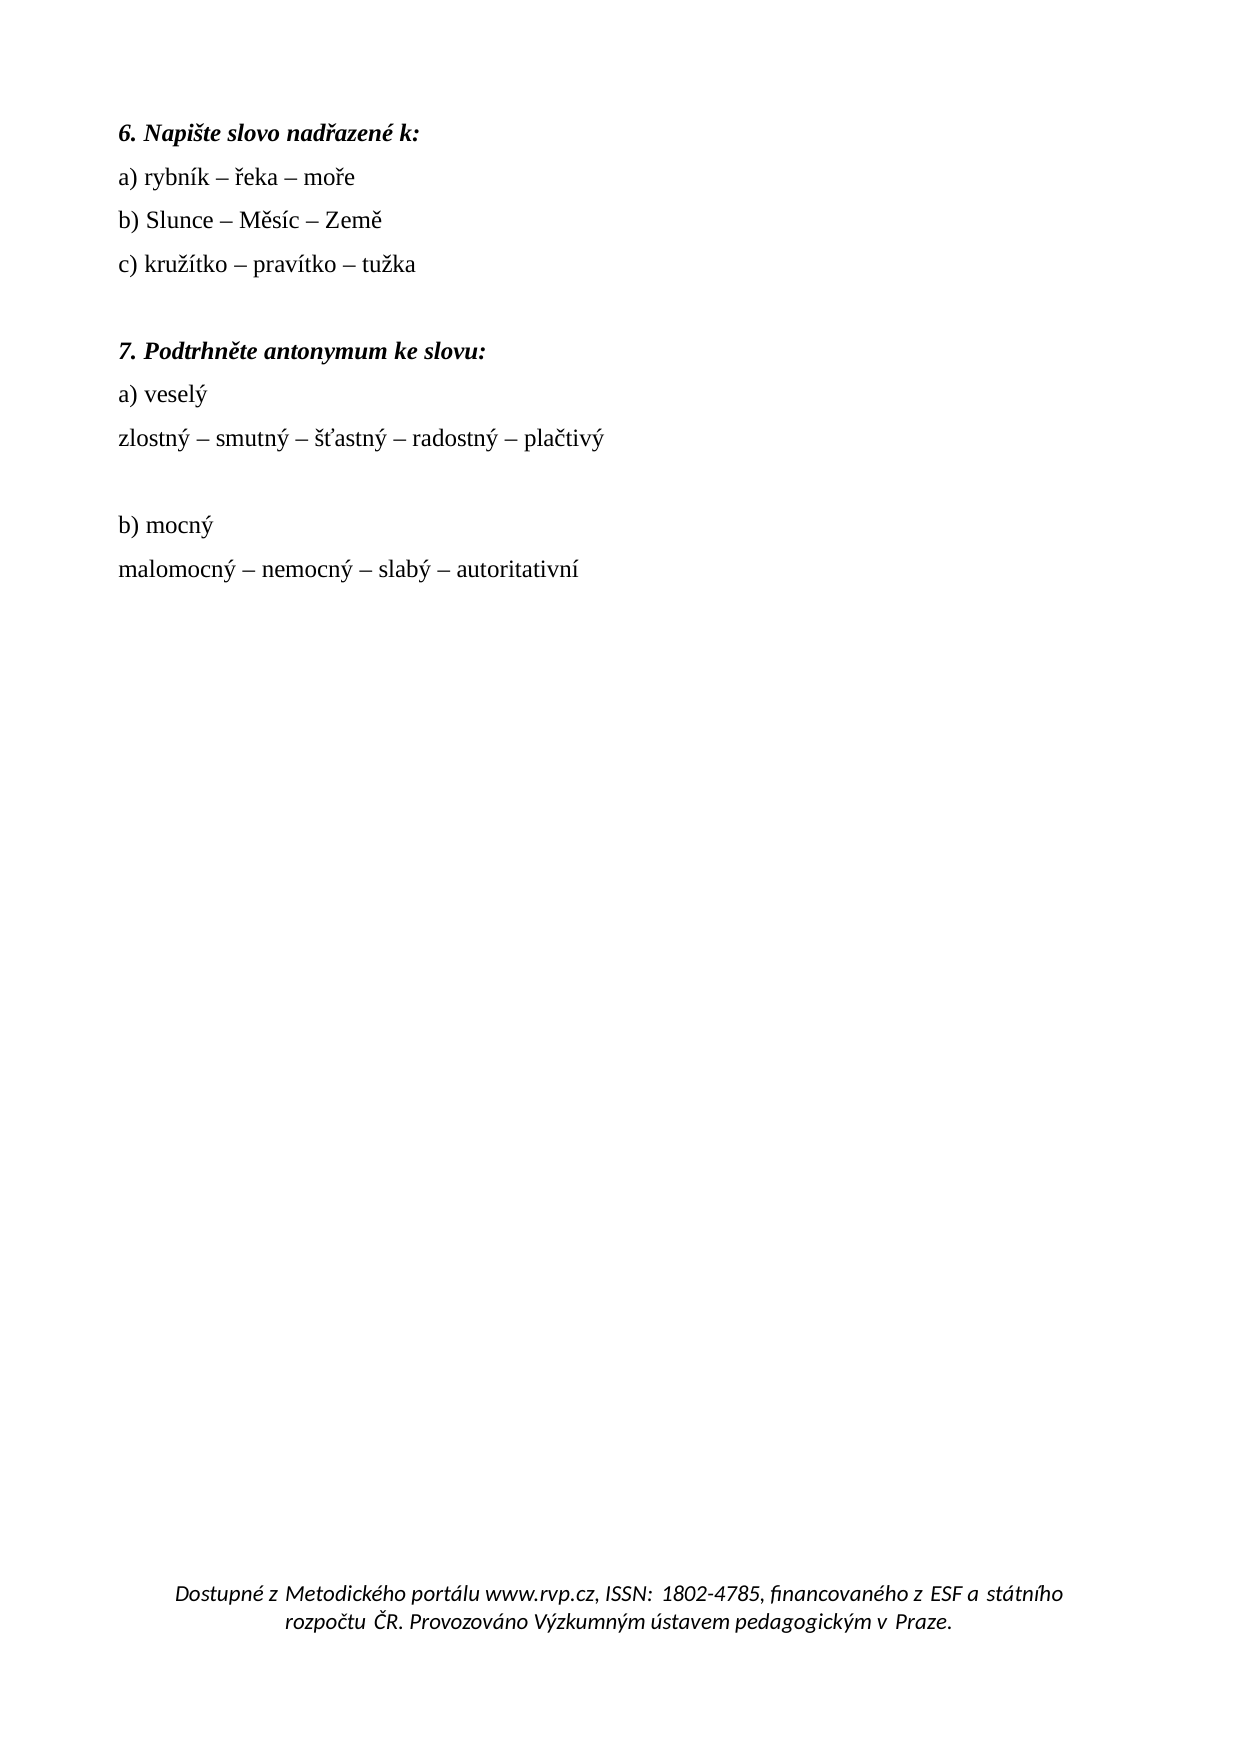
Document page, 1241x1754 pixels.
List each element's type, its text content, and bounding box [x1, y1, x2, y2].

text zlostný – smutný – šťastný – radostný – plačtivý [118, 423, 1122, 452]
text 6. Napište slovo nadřazené k: [118, 118, 1122, 147]
text b) Slunce – Měsíc – Země [118, 205, 1122, 234]
text 7. Podtrhněte antonymum ke slovu: [118, 336, 1122, 365]
text a) veselý [118, 379, 1122, 408]
text c) kružítko – pravítko – tužka [118, 249, 1122, 278]
text a) rybník – řeka – moře [118, 162, 1122, 191]
text b) mocný [118, 510, 1122, 539]
text malomocný – nemocný – slabý – autoritativní [118, 553, 1122, 583]
